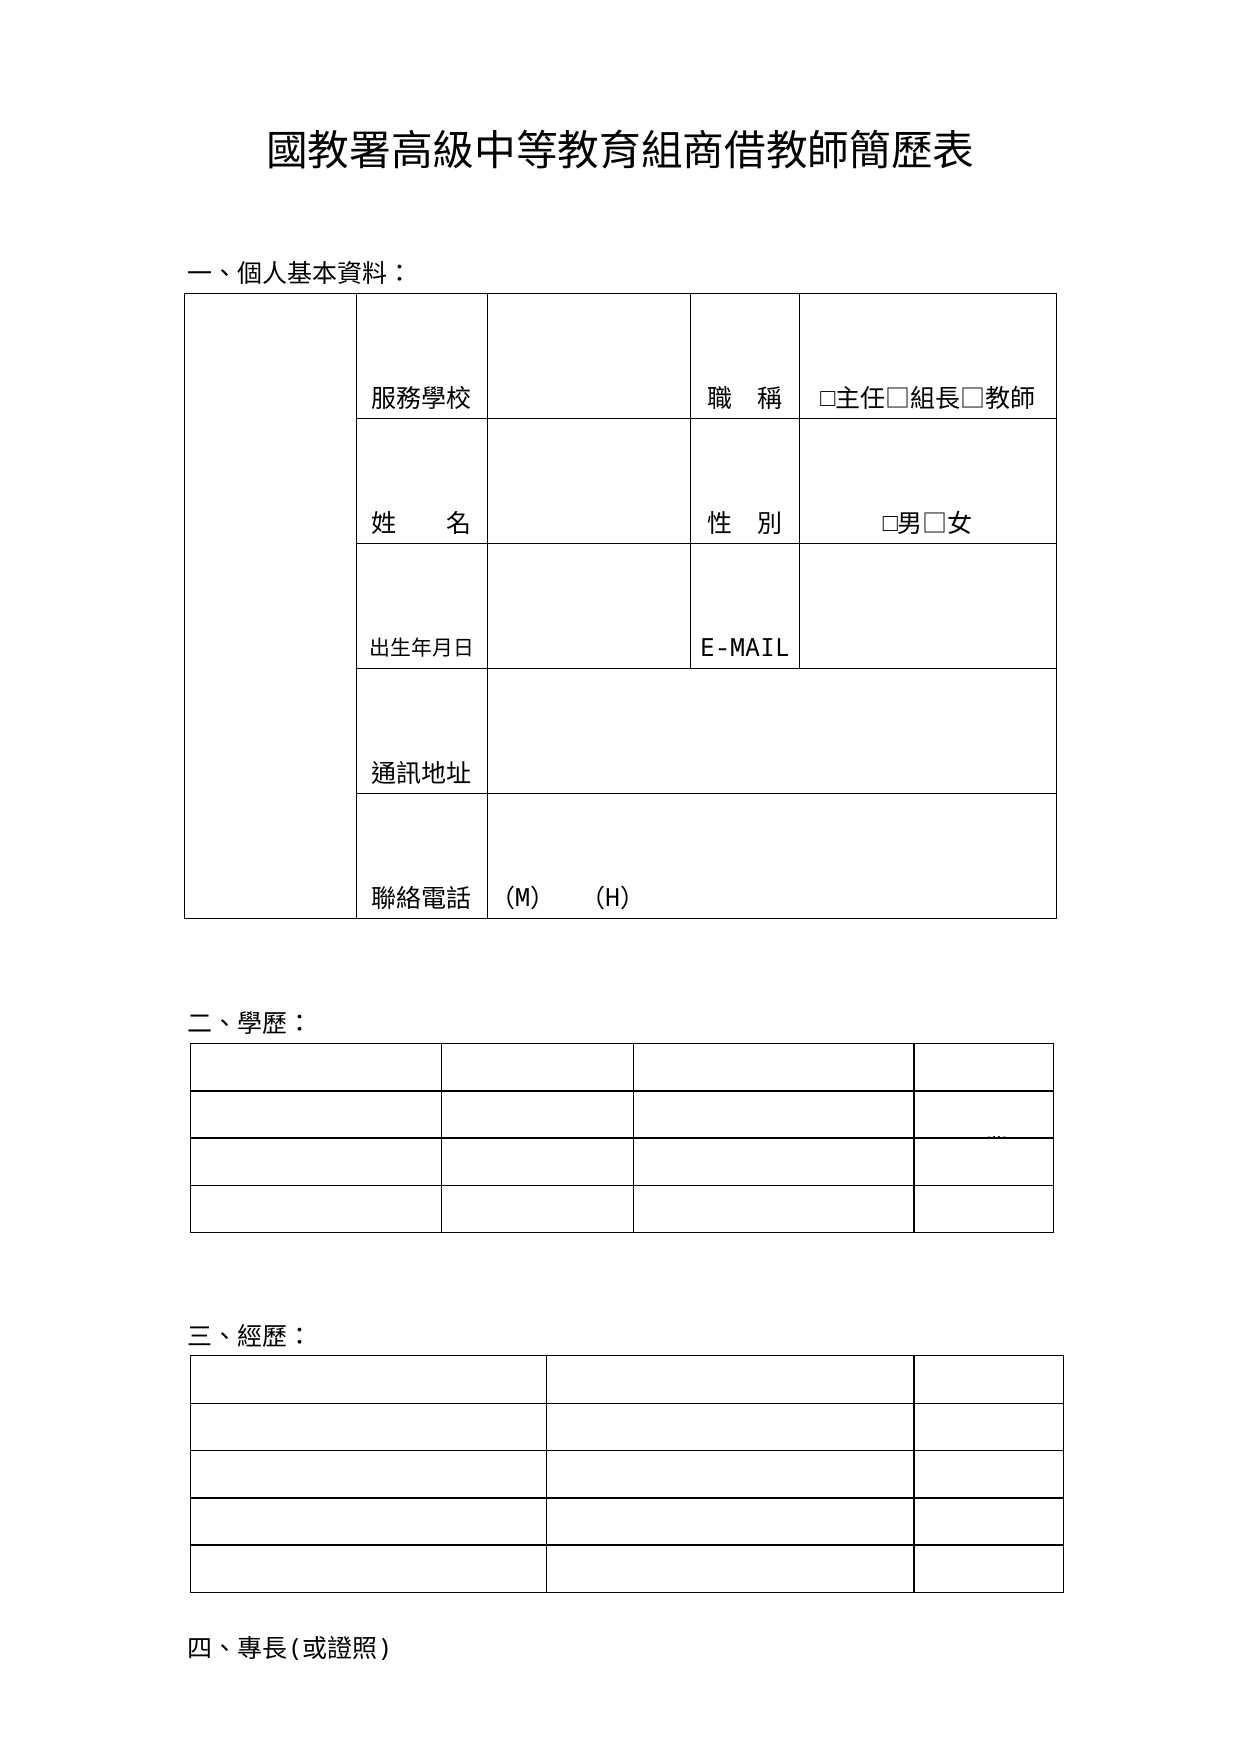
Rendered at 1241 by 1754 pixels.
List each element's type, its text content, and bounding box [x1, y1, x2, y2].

table_cell [442, 1139, 633, 1184]
table_cell （M） （H） [488, 794, 1056, 918]
table_cell □男□女 [800, 419, 1056, 543]
table_header [185, 294, 356, 918]
text 二、學歷： [187, 980, 1053, 1043]
table_header 起訖時間 年月日～年月日 年月日～年月日 [634, 1044, 913, 1090]
table_header □主任□組長□教師 [800, 294, 1056, 418]
table_cell 出生年月日 [357, 544, 487, 668]
table_cell [800, 544, 1056, 668]
table_header 服務學校 [357, 294, 487, 418]
table_cell [442, 1186, 633, 1232]
table_header 職 稱 [691, 294, 799, 418]
table_cell [191, 1546, 546, 1592]
table_cell [442, 1092, 633, 1137]
table_header 學校名稱 [191, 1044, 441, 1090]
table_cell [915, 1499, 1063, 1544]
table_cell [915, 1546, 1063, 1592]
table_cell [191, 1499, 546, 1544]
table_header 院系科組別 [442, 1044, 633, 1090]
table_cell [191, 1404, 546, 1450]
table_cell 姓 名 [357, 419, 487, 543]
table_cell [488, 669, 1056, 793]
table_cell [547, 1404, 913, 1450]
table_cell [634, 1139, 913, 1184]
table_cell [547, 1451, 913, 1497]
table_cell E-MAIL [691, 544, 799, 668]
text 一、個人基本資料： [187, 230, 1053, 293]
table_cell [488, 544, 690, 668]
table_cell 通訊地址 [357, 669, 487, 793]
table_header 畢（肄）業 [915, 1044, 1053, 1090]
table_cell 聯絡電話 [357, 794, 487, 918]
table_cell 性 別 [691, 419, 799, 543]
table_cell [547, 1499, 913, 1544]
table_cell [634, 1186, 913, 1232]
table_cell [915, 1186, 1053, 1232]
table_header 服務學校 [191, 1356, 546, 1402]
text 國教署高級中等教育組商借教師簡歷表 [187, 105, 1053, 168]
table_cell [488, 419, 690, 543]
table_cell [915, 1404, 1063, 1450]
table_header 起訖時間 [547, 1356, 913, 1402]
table_cell [915, 1139, 1053, 1184]
table_header 教學年資 [915, 1356, 1063, 1402]
table_cell [915, 1451, 1063, 1497]
table_cell [191, 1092, 441, 1137]
table_header [488, 294, 690, 418]
table_cell [191, 1451, 546, 1497]
table_cell [191, 1139, 441, 1184]
table_cell [547, 1546, 913, 1592]
table_cell 畢業 [915, 1092, 1053, 1137]
table_cell [634, 1092, 913, 1137]
table_cell [191, 1186, 441, 1232]
text 四、專長(或證照) [187, 1605, 1053, 1668]
text 三、經歷： [187, 1293, 1053, 1355]
